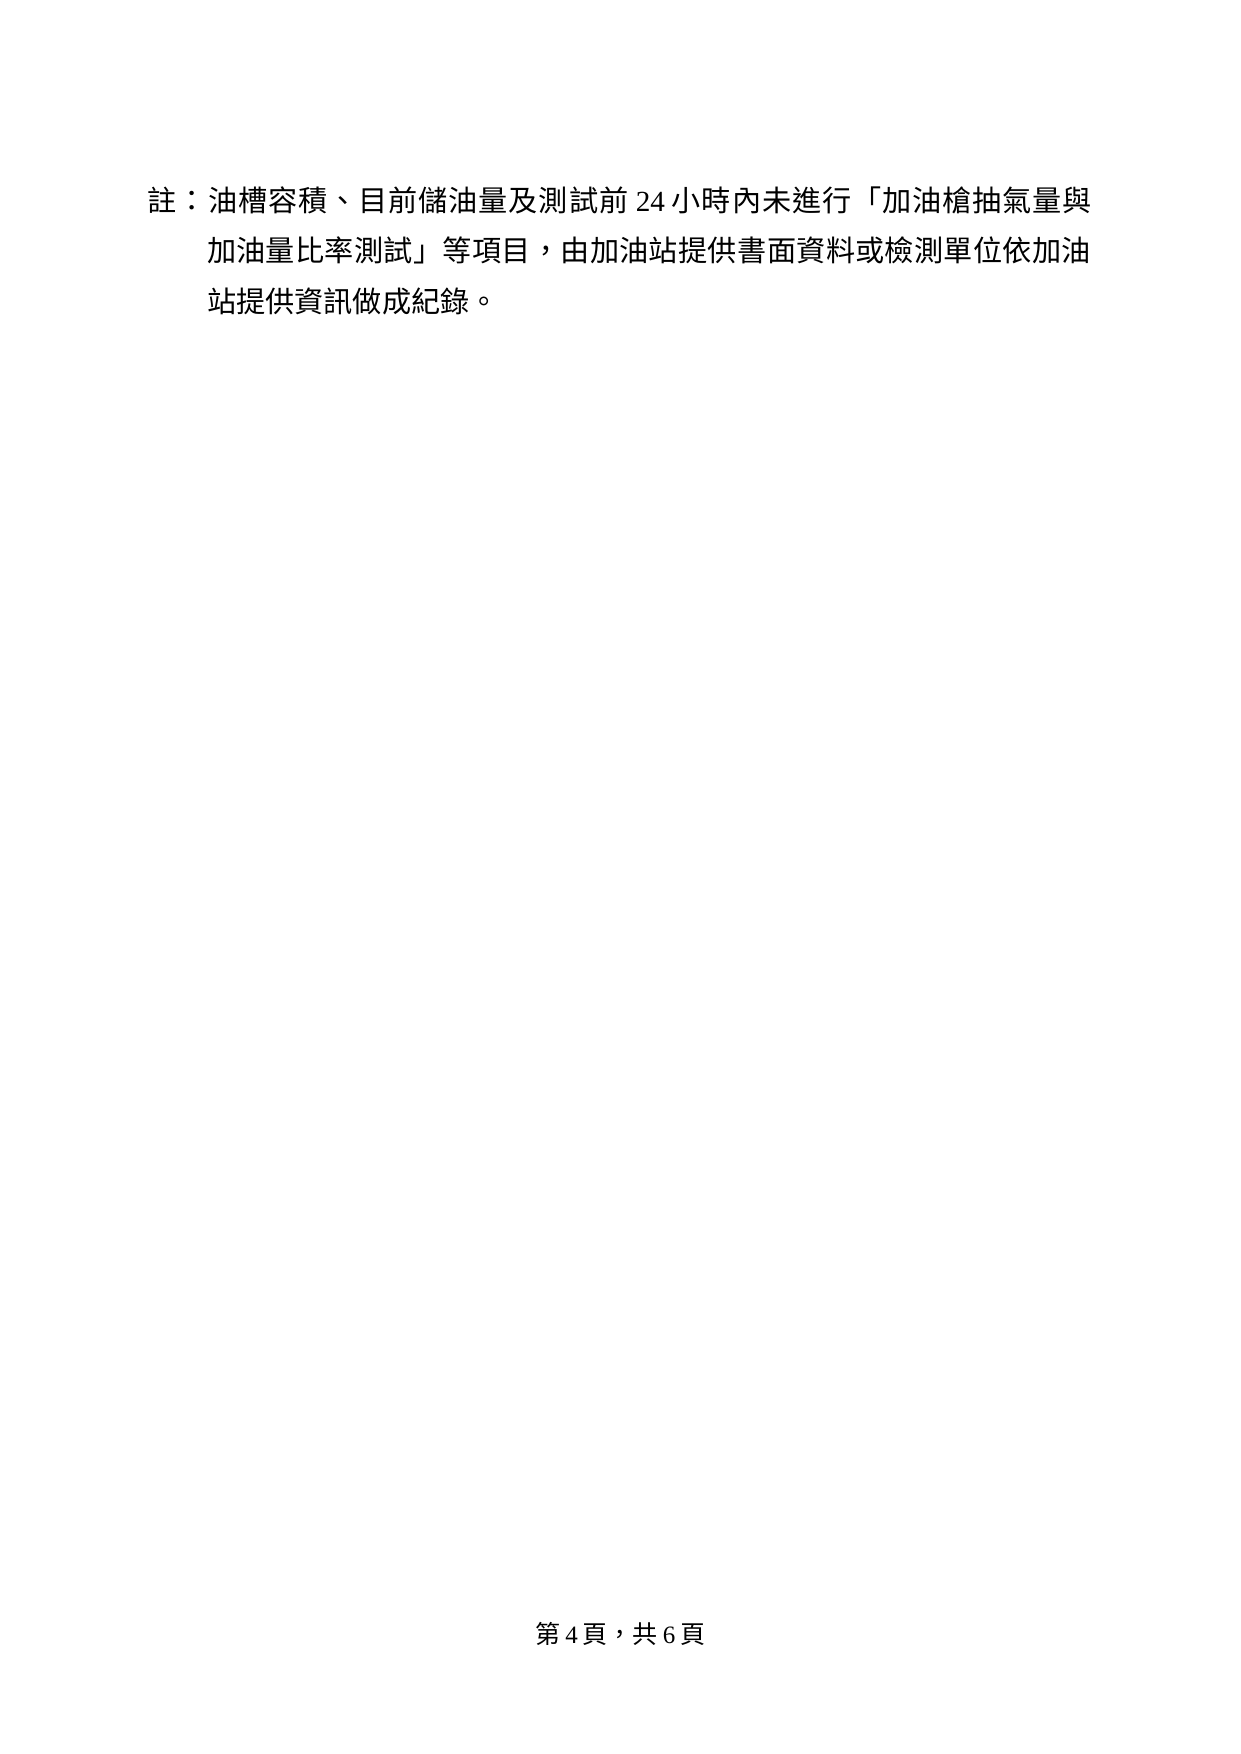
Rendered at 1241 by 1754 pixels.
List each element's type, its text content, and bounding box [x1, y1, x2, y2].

text 註：油槽容積、目前儲油量及測試前24小時內未進行「加油槍抽氣量與加油量比率測試」等項目，由加油站提供書面資料或檢測單位依加油站提供資訊做成紀錄。 [148, 177, 1092, 321]
